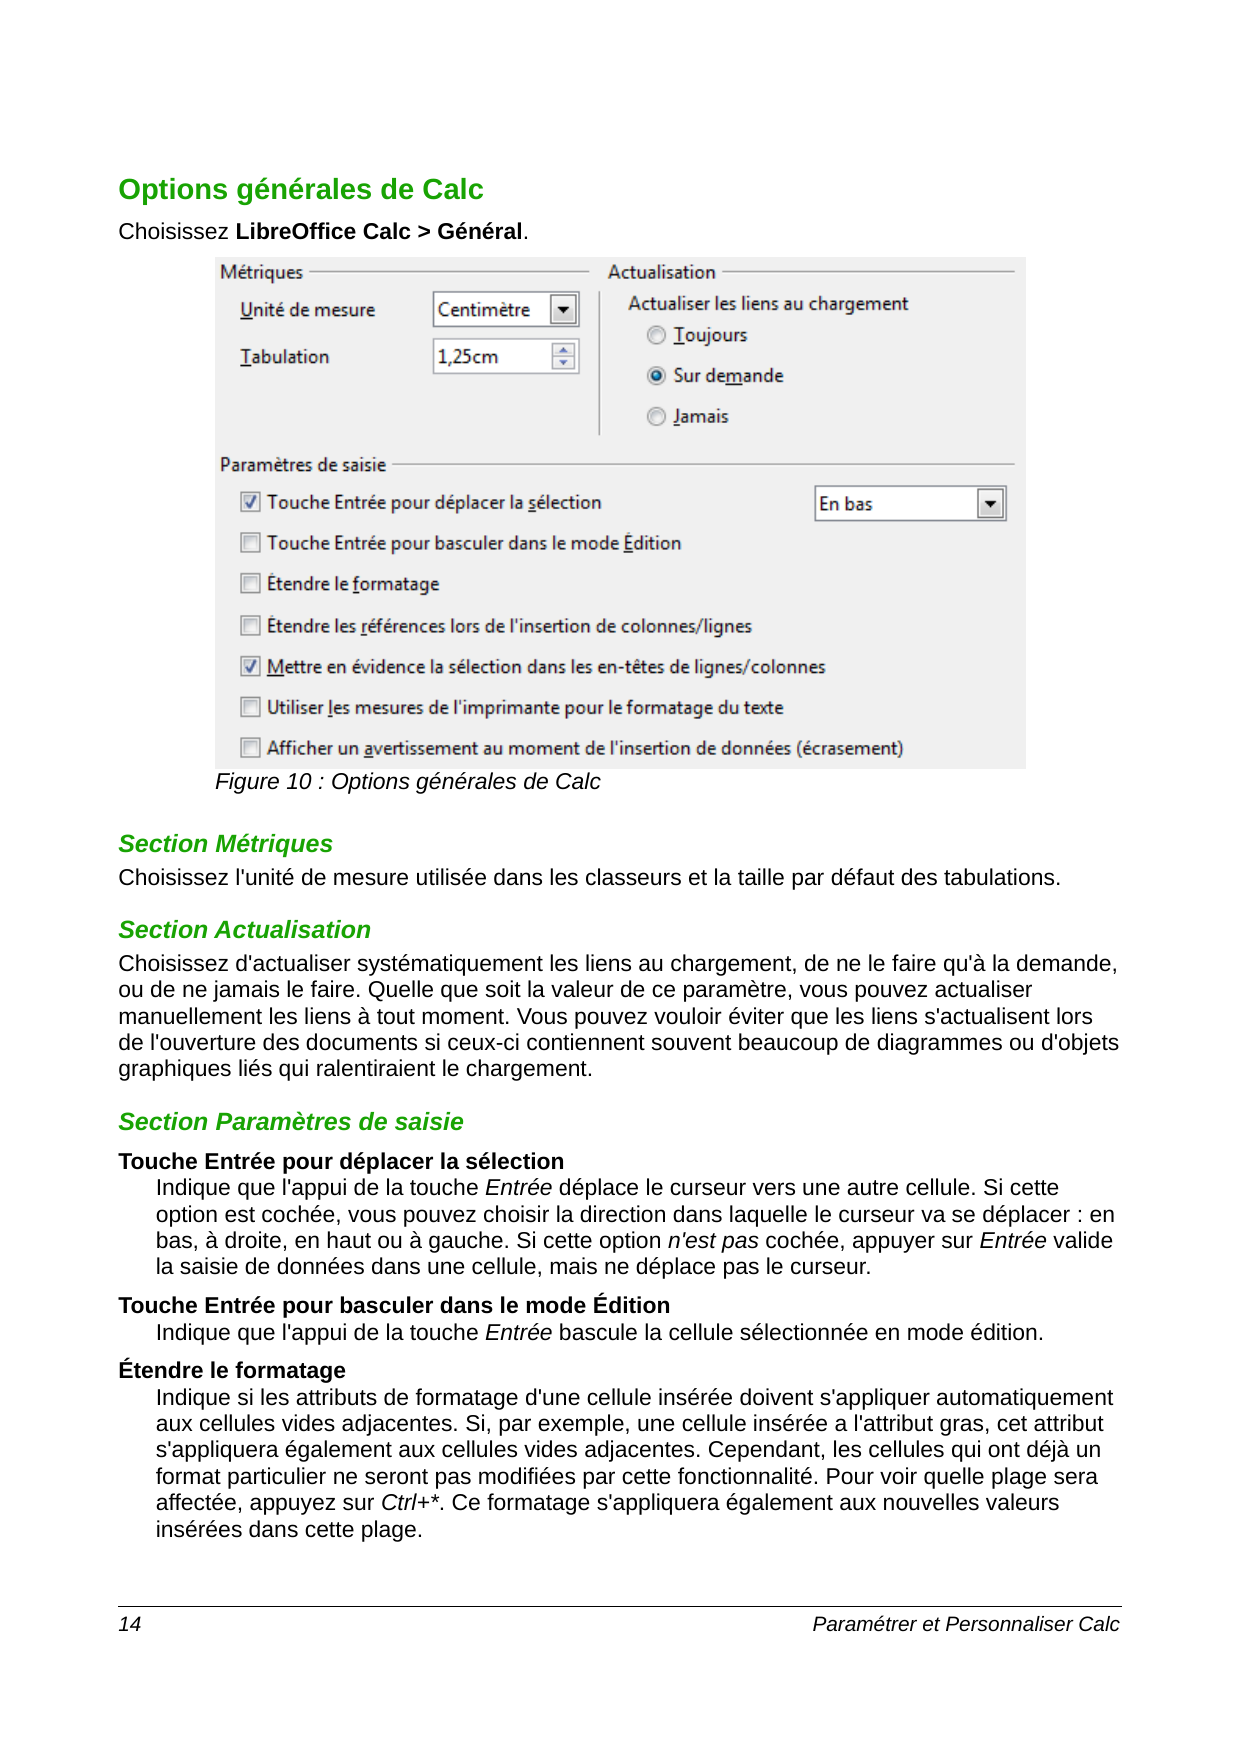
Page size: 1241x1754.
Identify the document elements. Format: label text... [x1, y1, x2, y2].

text Choisissez LibreOffice Calc > Général. [118, 218, 1122, 244]
subtitle Section Paramètres de saisie [118, 1107, 1122, 1135]
text Choisissez d'actualiser systématiquement les liens au chargement, de ne le faire qu'à la demande, ou de ne jamais le faire. Quelle que soit la valeur de ce paramètre, vous pouvez actualiser manuellement les liens à tout moment. Vous pouvez vouloir éviter que les liens s'actualisent lors de l'ouverture des documents si ceux-ci contiennent souvent beaucoup de diagrammes ou d'objets graphiques liés qui ralentiraient le chargement. [118, 950, 1122, 1082]
text Choisissez l'unité de mesure utilisée dans les classeurs et la taille par défaut des tabulations. [118, 863, 1122, 890]
text Figure 10 : Options générales de Calc [215, 769, 1026, 794]
text Touche Entrée pour basculer dans le mode Édition [118, 1292, 1122, 1318]
text Indique si les attributs de formatage d'une cellule insérée doivent s'appliquer automatiquement aux cellules vides adjacentes. Si, par exemple, une cellule insérée a l'attribut gras, cet attribut s'appliquera également aux cellules vides adjacentes. Cependant, les cellules qui ont déjà un format particulier ne seront pas modifiées par cette fonctionnalité. Pour voir quelle plage sera affectée, appuyez sur Ctrl+*. Ce formatage s'appliquera également aux nouvelles valeurs insérées dans cette plage. [156, 1384, 1122, 1542]
subtitle Section Actualisation [118, 915, 1122, 944]
text Étendre le formatage [118, 1357, 1122, 1384]
text Touche Entrée pour déplacer la sélection [118, 1148, 1122, 1174]
subtitle Options générales de Calc [118, 172, 1122, 206]
text Indique que l'appui de la touche Entrée déplace le curseur vers une autre cellule. Si cette option est cochée, vous pouvez choisir la direction dans laquelle le curseur va se déplacer : en bas, à droite, en haut ou à gauche. Si cette option n'est pas cochée, appuyer sur Entrée valide la saisie de données dans une cellule, mais ne déplace pas le curseur. [156, 1174, 1122, 1280]
text Indique que l'appui de la touche Entrée bascule la cellule sélectionnée en mode édition. [156, 1318, 1122, 1345]
subtitle Section Métriques [118, 828, 1122, 857]
picture [215, 257, 1026, 769]
